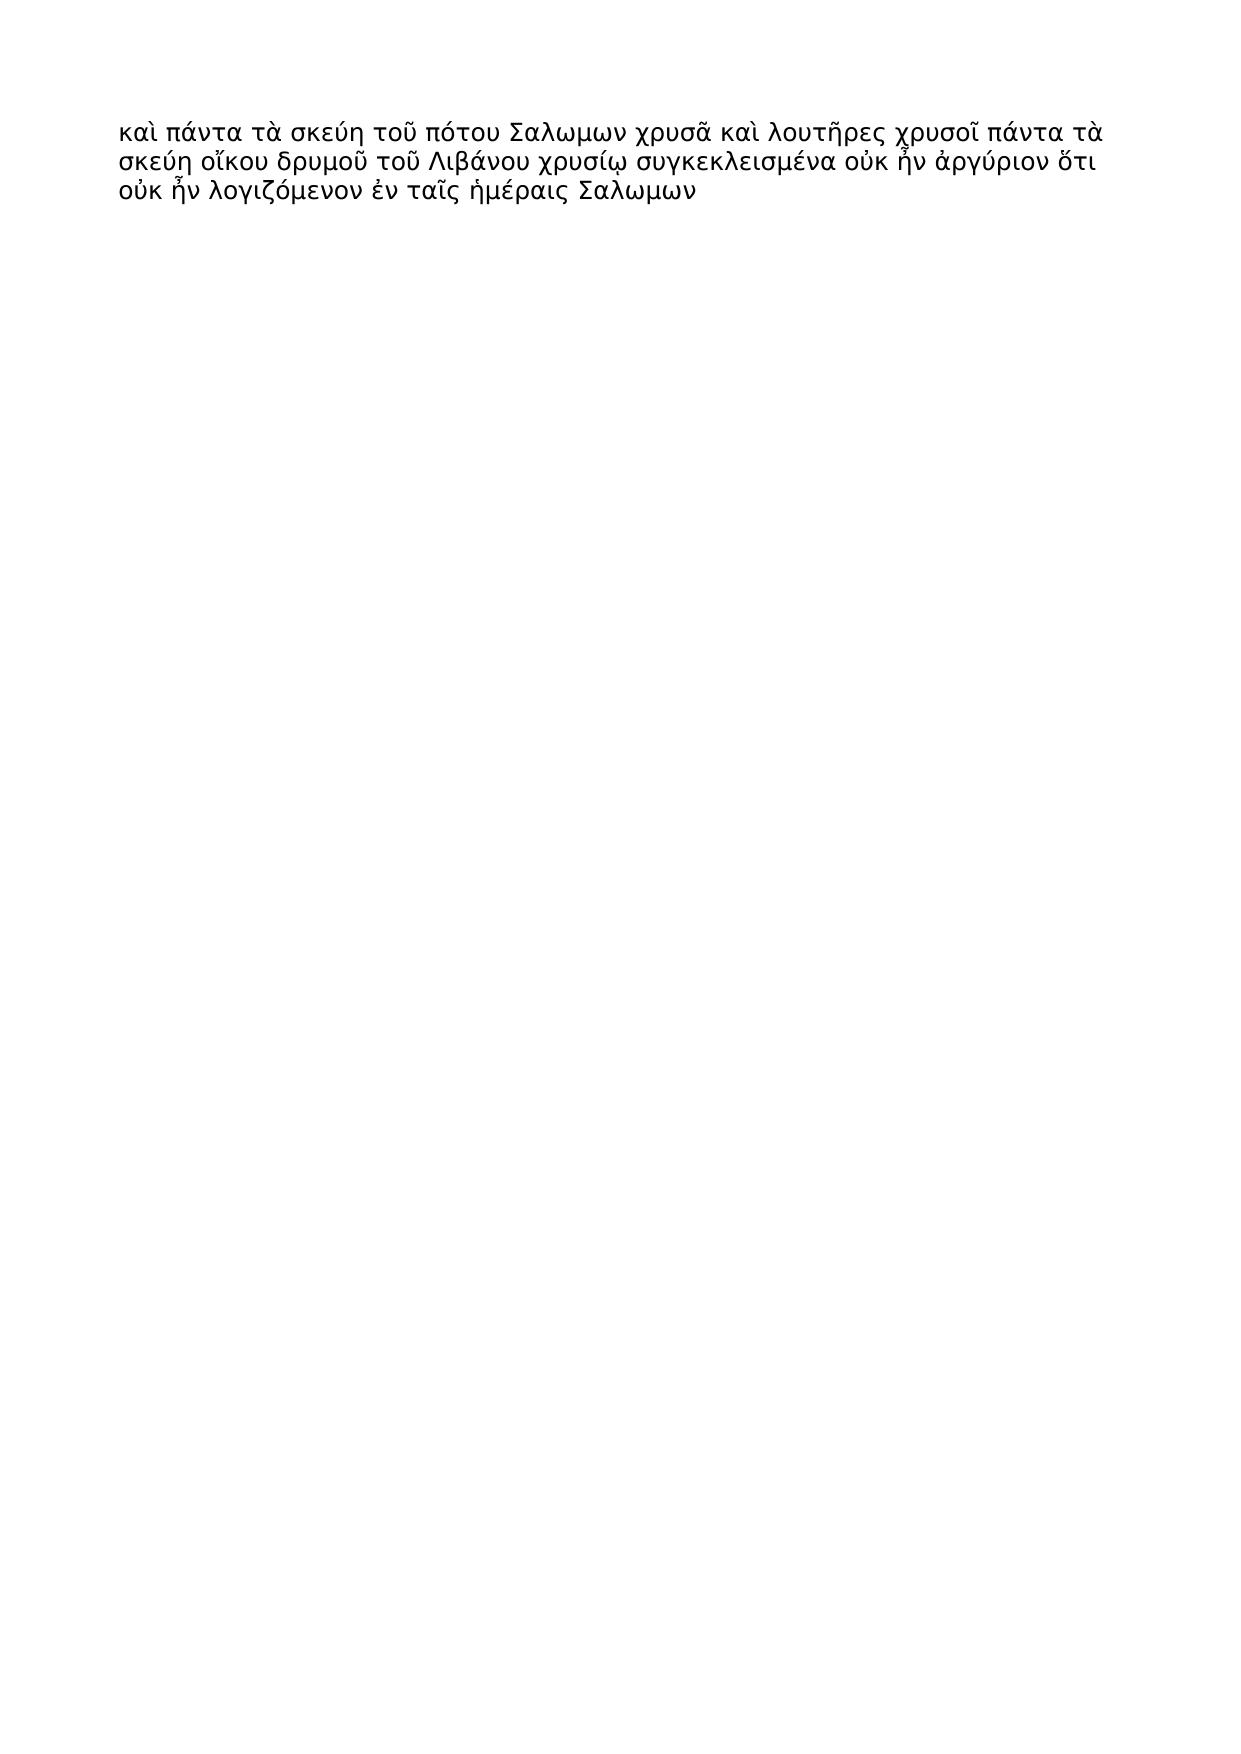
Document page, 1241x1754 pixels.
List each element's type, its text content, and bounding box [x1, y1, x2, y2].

text καὶ πάντα τὰ σκεύη τοῦ πότου Σαλωμων χρυσᾶ καὶ λουτῆρες χρυσοῖ πάντα τὰ σκεύη οἴκου δρυμοῦ τοῦ Λιβάνου χρυσίῳ συγκεκλεισμένα οὐκ ἦν ἀργύριον ὅτι οὐκ ἦν λογιζόμενον ἐν ταῖς ἡμέραις Σαλωμων [118, 118, 1122, 206]
